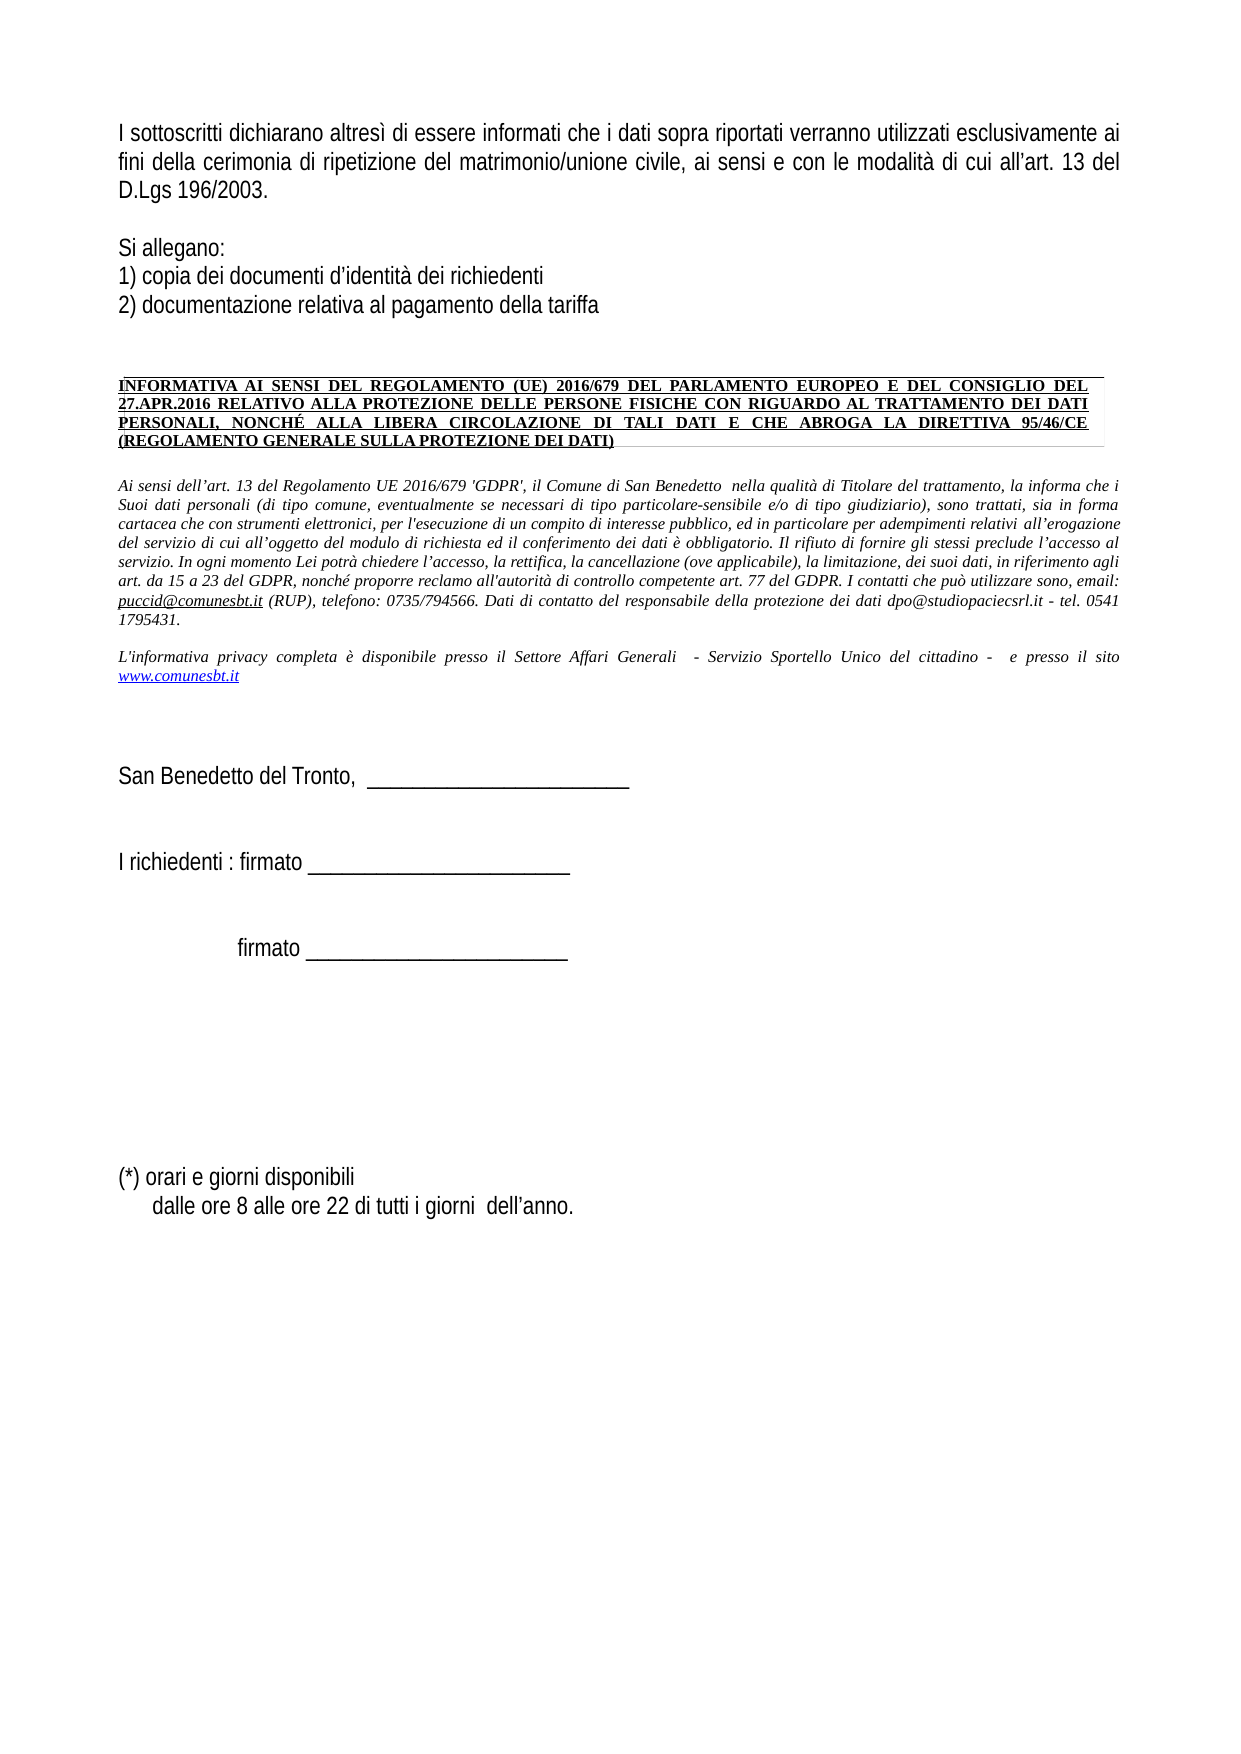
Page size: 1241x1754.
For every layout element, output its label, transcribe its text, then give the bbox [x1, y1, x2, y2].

text Si allegano: [118, 233, 1122, 261]
text 2) documentazione relativa al pagamento della tariffa [118, 290, 1122, 319]
text 1) copia dei documenti d’identità dei richiedenti [118, 261, 1122, 290]
picture [124, 376, 1104, 447]
text I richiedenti : firmato _______________________ [118, 847, 1122, 876]
text firmato _______________________ [118, 933, 1122, 962]
text dalle ore 8 alle ore 22 di tutti i giorni dell’anno. [118, 1191, 1122, 1219]
text Ai sensi dell’art. 13 del Regolamento UE 2016/679 'GDPR', il Comune di San Benedetto nella qualità di Titolare del trattamento, la informa che i Suoi dati personali (di tipo comune, eventualmente se necessari di tipo particolare-sensibile e/o di tipo giudiziario), sono trattati, sia in forma cartacea che con strumenti elettronici, per l'esecuzione di un compito di interesse pubblico, ed in particolare per adempimenti relativi all’erogazione del servizio di cui all’oggetto del modulo di richiesta ed il conferimento dei dati è obbligatorio. Il rifiuto di fornire gli stessi preclude l’accesso al servizio. In ogni momento Lei potrà chiedere l’accesso, la rettifica, la cancellazione (ove applicabile), la limitazione, dei suoi dati, in riferimento agli art. da 15 a 23 del GDPR, nonché proporre reclamo all'autorità di controllo competente art. 77 del GDPR. I contatti che può utilizzare sono, email: puccid@comunesbt.it (RUP), telefono: 0735/794566. Dati di contatto del responsabile della protezione dei dati dpo@studiopaciecsrl.it - tel. 0541 1795431. [118, 475, 1122, 629]
text (*) orari e giorni disponibili [118, 1162, 1122, 1191]
text San Benedetto del Tronto, _______________________ [118, 761, 1122, 790]
text I sottoscritti dichiarano altresì di essere informati che i dati sopra riportati verranno utilizzati esclusivamente ai fini della cerimonia di ripetizione del matrimonio/unione civile, ai sensi e con le modalità di cui all’art. 13 del D.Lgs 196/2003. [118, 118, 1122, 204]
text L'informativa privacy completa è disponibile presso il Settore Affari Generali - Servizio Sportello Unico del cittadino - e presso il sito www.comunesbt.it [118, 646, 1122, 685]
